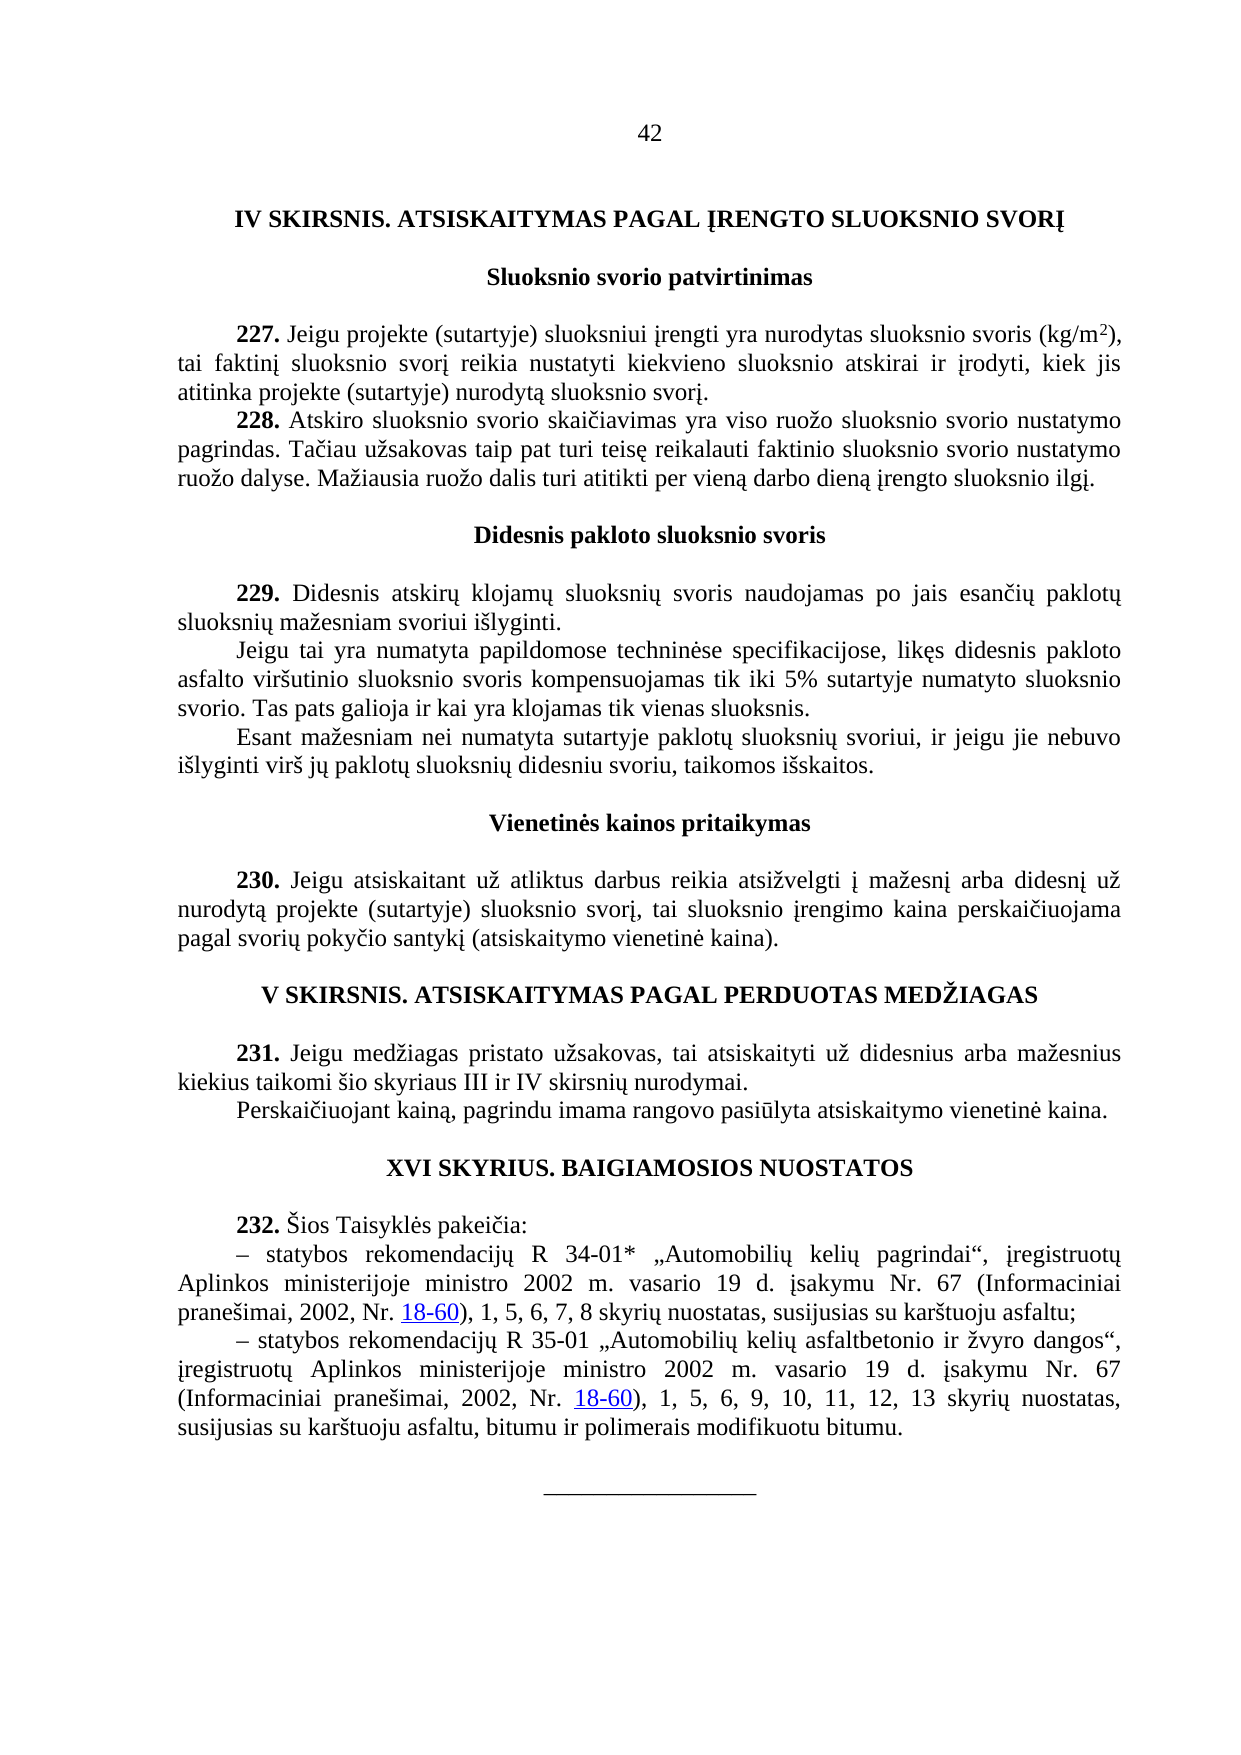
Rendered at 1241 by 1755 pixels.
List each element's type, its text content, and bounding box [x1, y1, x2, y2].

text 227. Jeigu projekte (sutartyje) sluoksniui įrengti yra nurodytas sluoksnio svoris (kg/m2), tai faktinį sluoksnio svorį reikia nustatyti kiekvieno sluoksnio atskirai ir įrodyti, kiek jis atitinka projekte (sutartyje) nurodytą sluoksnio svorį. [177, 319, 1122, 406]
text V SKIRSNIS. ATSISKAITYMAS PAGAL PERDUOTAS MEDŽIAGAS [177, 981, 1122, 1009]
text 231. Jeigu medžiagas pristato užsakovas, tai atsiskaityti už didesnius arba mažesnius kiekius taikomi šio skyriaus III ir IV skirsnių nurodymai. [177, 1038, 1122, 1096]
text 228. Atskiro sluoksnio svorio skaičiavimas yra viso ruožo sluoksnio svorio nustatymo pagrindas. Tačiau užsakovas taip pat turi teisę reikalauti faktinio sluoksnio svorio nustatymo ruožo dalyse. Mažiausia ruožo dalis turi atitikti per vieną darbo dieną įrengto sluoksnio ilgį. [177, 406, 1122, 492]
text Sluoksnio svorio patvirtinimas [177, 262, 1122, 291]
text Vienetinės kainos pritaikymas [177, 808, 1122, 837]
text Esant mažesniam nei numatyta sutartyje paklotų sluoksnių svoriui, ir jeigu jie nebuvo išlyginti virš jų paklotų sluoksnių didesniu svoriu, taikomos išskaitos. [177, 722, 1122, 779]
text Didesnis pakloto sluoksnio svoris [177, 521, 1122, 549]
text 230. Jeigu atsiskaitant už atliktus darbus reikia atsižvelgti į mažesnį arba didesnį už nurodytą projekte (sutartyje) sluoksnio svorį, tai sluoksnio įrengimo kaina perskaičiuojama pagal svorių pokyčio santykį (atsiskaitymo vienetinė kaina). [177, 866, 1122, 952]
text XVI SKYRIUS. BAIGIAMOSIOS NUOSTATOS [177, 1153, 1122, 1182]
text – statybos rekomendacijų R 35-01 „Automobilių kelių asfaltbetonio ir žvyro dangos“, įregistruotų Aplinkos ministerijoje ministro 2002 m. vasario 19 d. įsakymu Nr. 67 (Informaciniai pranešimai, 2002, Nr. 18-60), 1, 5, 6, 9, 10, 11, 12, 13 skyrių nuostatas, susijusias su karštuoju asfaltu, bitumu ir polimerais modifikuotu bitumu. [177, 1326, 1122, 1441]
text _________________ [177, 1469, 1122, 1498]
text Perskaičiuojant kainą, pagrindu imama rangovo pasiūlyta atsiskaitymo vienetinė kaina. [177, 1096, 1122, 1124]
text – statybos rekomendacijų R 34-01* „Automobilių kelių pagrindai“, įregistruotų Aplinkos ministerijoje ministro 2002 m. vasario 19 d. įsakymu Nr. 67 (Informaciniai pranešimai, 2002, Nr. 18-60), 1, 5, 6, 7, 8 skyrių nuostatas, susijusias su karštuoju asfaltu; [177, 1239, 1122, 1326]
text Jeigu tai yra numatyta papildomose techninėse specifikacijose, likęs didesnis pakloto asfalto viršutinio sluoksnio svoris kompensuojamas tik iki 5% sutartyje numatyto sluoksnio svorio. Tas pats galioja ir kai yra klojamas tik vienas sluoksnis. [177, 636, 1122, 722]
text 229. Didesnis atskirų klojamų sluoksnių svoris naudojamas po jais esančių paklotų sluoksnių mažesniam svoriui išlyginti. [177, 578, 1122, 636]
text 232. Šios Taisyklės pakeičia: [177, 1211, 1122, 1239]
text IV SKIRSNIS. ATSISKAITYMAS PAGAL ĮRENGTO SLUOKSNIO SVORĮ [177, 204, 1122, 233]
